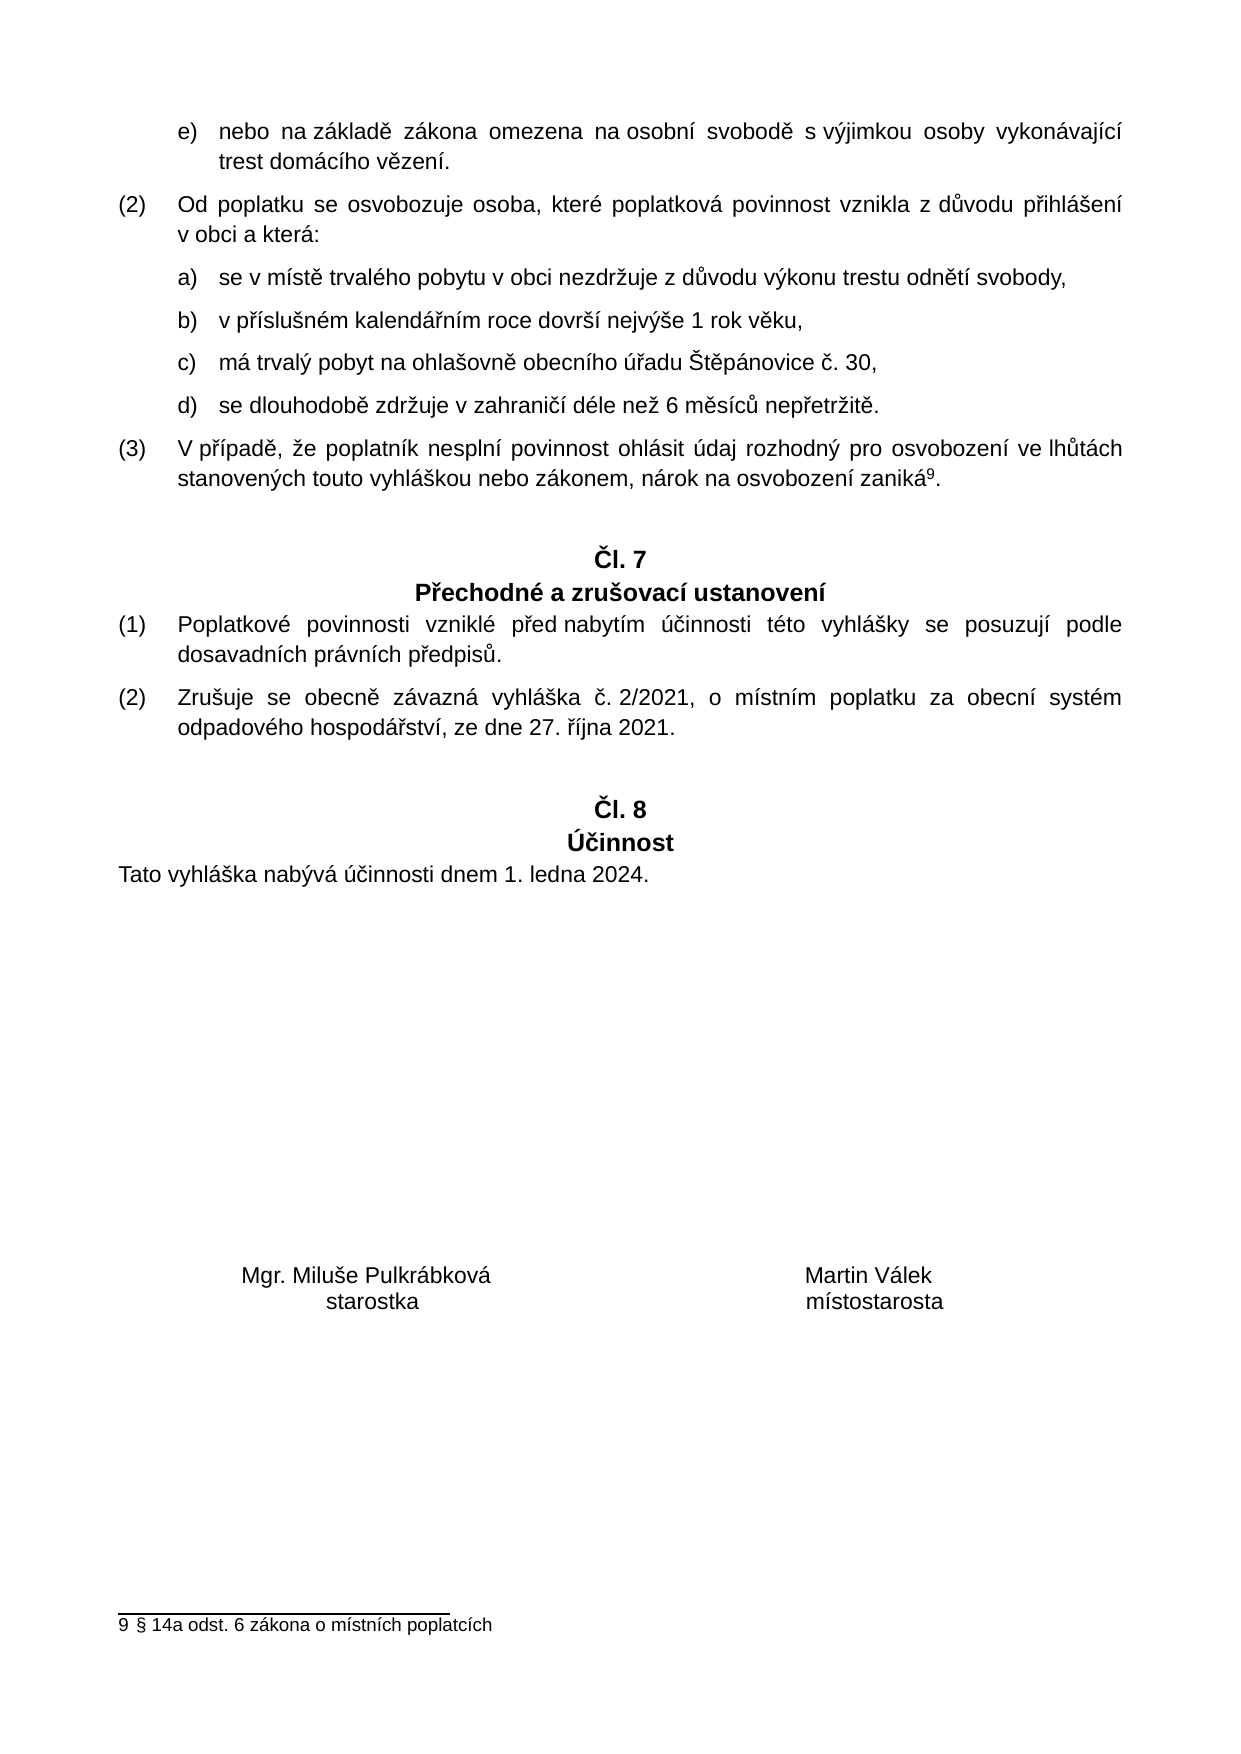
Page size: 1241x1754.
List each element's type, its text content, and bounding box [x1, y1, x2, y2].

list Poplatkové povinnosti vzniklé před nabytím účinnosti této vyhlášky se posuzují podle dosavadních právních předpisů. [118, 611, 1122, 668]
list Zrušuje se obecně závazná vyhláška č. 2/2021, o místním poplatku za obecní systém odpadového hospodářství, ze dne 27. října 2021. [118, 684, 1122, 741]
list V případě, že poplatník nesplní povinnost ohlásit údaj rozhodný pro osvobození ve lhůtách stanovených touto vyhláškou nebo zákonem, nárok na osvobození zaniká. [118, 435, 1122, 491]
subtitle Čl. 7 Přechodné a zrušovací ustanovení [118, 545, 1122, 607]
list v příslušném kalendářním roce dovrší nejvýše 1 rok věku, [177, 307, 1122, 333]
list Od poplatku se osvobozuje osoba, které poplatková povinnost vznikla z důvodu přihlášení v obci a která: [118, 191, 1122, 248]
table_cell [118, 1320, 620, 1438]
list se v místě trvalého pobytu v obci nezdržuje z důvodu výkonu trestu odnětí svobody, [177, 264, 1122, 290]
subtitle Čl. 8 Účinnost [118, 794, 1122, 856]
table_header Martin Válek místostarosta [620, 1202, 1122, 1320]
text Tato vyhláška nabývá účinnosti dnem 1. ledna 2024. [118, 861, 1122, 887]
table_cell [620, 1320, 1122, 1438]
list se dlouhodobě zdržuje v zahraničí déle než 6 měsíců nepřetržitě. [177, 392, 1122, 418]
list nebo na základě zákona omezena na osobní svobodě s výjimkou osoby vykonávající trest domácího vězení. [177, 118, 1122, 175]
list má trvalý pobyt na ohlašovně obecního úřadu Štěpánovice č. 30, [177, 349, 1122, 376]
table_header Mgr. Miluše Pulkrábková starostka [118, 1202, 620, 1320]
list § 14a odst. 6 zákona o místních poplatcích [118, 1614, 1122, 1635]
